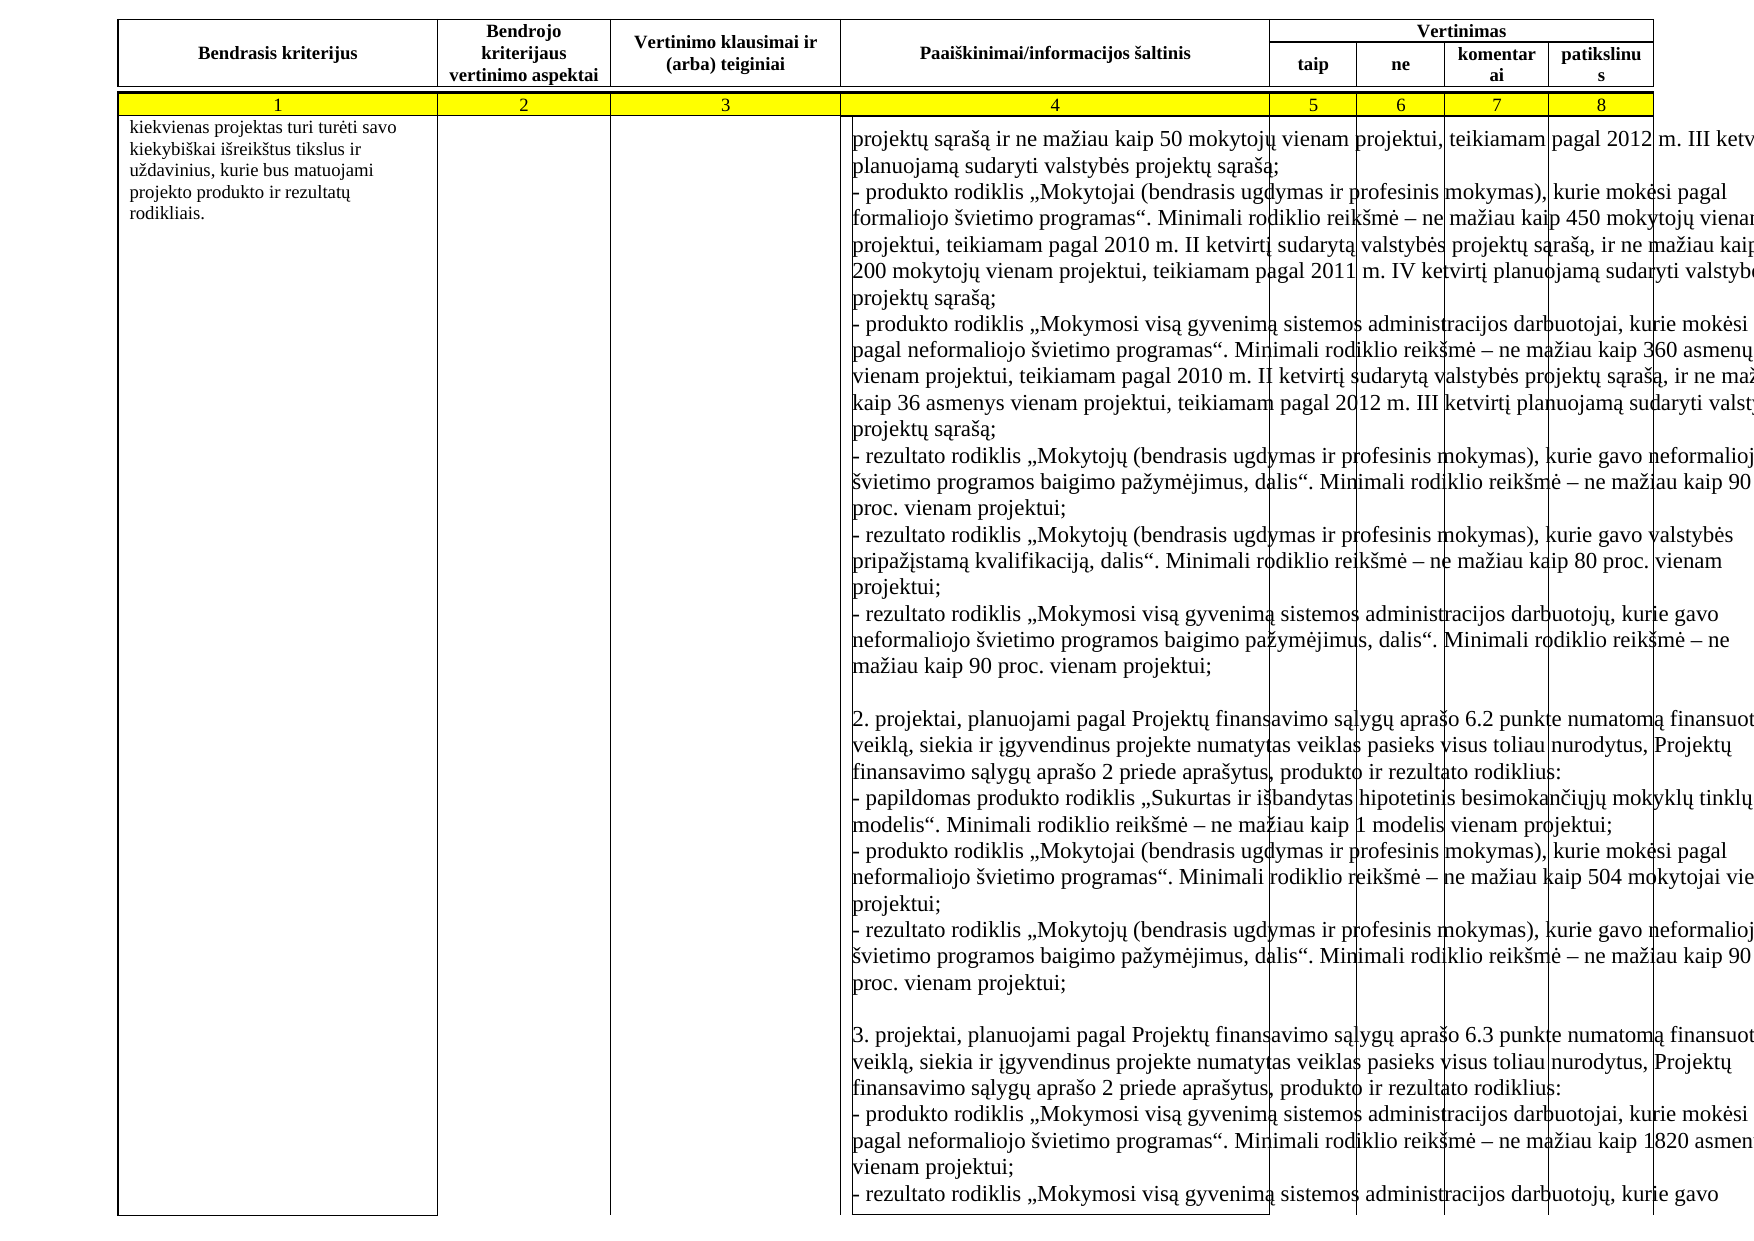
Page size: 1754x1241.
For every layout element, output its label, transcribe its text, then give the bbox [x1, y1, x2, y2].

table_header Vertinimas [1270, 20, 1653, 41]
table_cell komentarai [1445, 43, 1548, 86]
table_cell [841, 117, 852, 1215]
table_cell [1349, 396, 1355, 409]
table_cell - produkto rodiklis „Mokytojai (bendrasis ugdymas ir profesinis mokymas), kurie mokėsi pagal neformaliojo švietimo programas“. Minimali rodiklio reikšmė – ne mažiau kaip 500 mokytojų vienam projektui, teikiamam pagal 2010 m. II ketvirtį sudarytą valstybės projektų sąrašą, ne mažiau kaip 3 400 mokytojų vienam projektui, teikiamam pagal 2011 m. IV ketvirtį planuojamą sudaryti valstybės projektų sąrašą ir ne mažiau kaip 50 mokytojų vienam projektui, teikiamam pagal 2012 m. III ketvirtį planuojamą sudaryti valstybės projektų sąrašą; - produkto rodiklis „Mokytojai (bendrasis ugdymas ir profesinis mokymas), kurie mokėsi pagal formaliojo švietimo programas“. Minimali rodiklio reikšmė – ne mažiau kaip 450 mokytojų vienam projektui, teikiamam pagal 2010 m. II ketvirtį sudarytą valstybės projektų sąrašą, ir ne mažiau kaip 200 mokytojų vienam projektui, teikiamam pagal 2011 m. IV ketvirtį planuojamą sudaryti valstybės projektų sąrašą; - produkto rodiklis „Mokymosi visą gyvenimą sistemos administracijos darbuotojai, kurie mokėsi pagal neformaliojo švietimo programas“. Minimali rodiklio reikšmė – ne mažiau kaip 360 asmenų vienam projektui, teikiamam pagal 2010 m. II ketvirtį sudarytą valstybės projektų sąrašą, ir ne mažiau kaip 36 asmenys vienam projektui, teikiamam pagal 2012 m. III ketvirtį planuojamą sudaryti valstybės projektų sąrašą; - rezultato rodiklis „Mokytojų (bendrasis ugdymas ir profesinis mokymas), kurie gavo neformaliojo švietimo programos baigimo pažymėjimus, dalis“. Minimali rodiklio reikšmė – ne mažiau kaip 90 proc. vienam projektui; - rezultato rodiklis „Mokytojų (bendrasis ugdymas ir profesinis mokymas), kurie gavo valstybės pripažįstamą kvalifikaciją, dalis“. Minimali rodiklio reikšmė – ne mažiau kaip 80 proc. vienam projektui; - rezultato rodiklis „Mokymosi visą gyvenimą sistemos administracijos darbuotojų, kurie gavo neformaliojo švietimo programos baigimo pažymėjimus, dalis“. Minimali rodiklio reikšmė – ne mažiau kaip 90 proc. vienam projektui; 2. projektai, planuojami pagal Projektų finansavimo sąlygų aprašo 6.2 punkte numatomą finansuoti veiklą, siekia ir įgyvendinus projekte numatytas veiklas pasieks visus toliau nurodytus, Projektų finansavimo sąlygų aprašo 2 priede aprašytus, produkto ir rezultato rodiklius: - papildomas produkto rodiklis „Sukurtas ir išbandytas hipotetinis besimokančiųjų mokyklų tinklų modelis“. Minimali rodiklio reikšmė – ne mažiau kaip 1 modelis vienam projektui; - produkto rodiklis „Mokytojai (bendrasis ugdymas ir profesinis mokymas), kurie mokėsi pagal neformaliojo švietimo programas“. Minimali rodiklio reikšmė – ne mažiau kaip 504 mokytojai vienam projektui; - rezultato rodiklis „Mokytojų (bendrasis ugdymas ir profesinis mokymas), kurie gavo neformaliojo švietimo programos baigimo pažymėjimus, dalis“. Minimali rodiklio reikšmė – ne mažiau kaip 90 proc. vienam projektui; 3. projektai, planuojami pagal Projektų finansavimo sąlygų aprašo 6.3 punkte numatomą finansuoti veiklą, siekia ir įgyvendinus projekte numatytas veiklas pasieks visus toliau nurodytus, Projektų finansavimo sąlygų aprašo 2 priede aprašytus, produkto ir rezultato rodiklius: - produkto rodiklis „Mokymosi visą gyvenimą sistemos administracijos darbuotojai, kurie mokėsi pagal neformaliojo švietimo programas“. Minimali rodiklio reikšmė – ne mažiau kaip 1820 asmenų vienam projektui; - rezultato rodiklis „Mokymosi visą gyvenimą sistemos administracijos darbuotojų, kurie gavo neformaliojo švietimo programos baigimo pažymėjimus, dalis“. Minimali rodiklio reikšmė – ne mažiau kaip 90 proc. vienam projektui. 4. projektai, planuojami pagal Projektų finansavimo sąlygų aprašo 6.4 punkte numatomą finansuoti veiklą, siekia ir įgyvendinus projekte numatytas veiklas pasieks visus toliau nurodytus, Projektų finansavimo sąlygų aprašo 2 priede aprašytus, produkto ir rezultato rodiklius: - produkto rodiklis „Mokytojai (bendrasis ugdymas ir profesinis mokymas), kurie mokėsi pagal neformaliojo švietimo programas“. Minimali rodiklio reikšmė – ne mažiau kaip 1560 mokytojų vienam projektui; - produkto rodiklis „Švietimo pagalbos specialistai, kurie mokėsi pagal neformaliojo švietimo programas“. Minimali rodiklio reikšmė – ne mažiau kaip 300 specialistų vienam projektui; - rezultato rodiklis „Mokytojų (bendrasis ugdymas ir profesinis mokymas), kurie gavo neformaliojo švietimo programos baigimo pažymėjimus, dalis“. Minimali rodiklio reikšmė – ne mažiau kaip 90 proc. vienam projektui; - rezultato rodiklis „Švietimo pagalbos darbuotojų, kurie gavo neformaliojo švietimo programos baigimo pažymėjimus, dalis“. Minimali rodiklio reikšmė – ne mažiau kaip 90 proc. vienam projektui; 5. projektai, planuojami pagal Projektų finansavimo sąlygų aprašo 6.5 punkte numatomą finansuoti veiklą, siekia ir įgyvendinus projekte numatytas veiklas pasieks visus toliau nurodytus, Projektų finansavimo sąlygų aprašo 2 priede aprašytus, produkto ir rezultato rodiklius: - produkto rodiklis „Mokytojai (bendrasis ugdymas ir profesinis mokymas), kurie mokėsi pagal neformaliojo švietimo programas“. Minimali rodiklio reikšmė – ne mažiau kaip 2120 mokytojų vienam projektui; - rezultato rodiklis „Mokytojų (bendrasis ugdymas ir profesinis mokymas), kurie gavo neformaliojo švietimo programos baigimo pažymėjimus, dalis“. Minimali rodiklio reikšmė – ne mažiau kaip 90 proc. vienam projektui. Paraiškos A dalies 6 ir 12 punktai [853, 117, 1269, 1214]
table_cell [438, 87, 610, 91]
table_cell [611, 116, 840, 1215]
table_cell 2 [438, 94, 610, 115]
table_cell [1445, 117, 1548, 1215]
table_cell [1444, 87, 1549, 91]
table_cell [1549, 87, 1653, 91]
table_cell 4 [841, 94, 1269, 115]
table_cell 8 [1549, 94, 1653, 115]
table_cell [1549, 117, 1653, 1215]
table_header Bendrasis kriterijus [119, 20, 437, 86]
table_cell kiekvienas projektas turi turėti savo kiekybiškai išreikštus tikslus ir uždavinius, kurie bus matuojami projekto produkto ir rezultatų rodikliais. [119, 116, 437, 1215]
table_cell [610, 87, 841, 91]
table_cell 6 [1357, 94, 1444, 115]
table_cell 5 [1270, 94, 1356, 115]
table_cell ne [1357, 43, 1444, 86]
table_cell [1357, 87, 1444, 91]
table_cell 7 [1445, 94, 1548, 115]
table_cell [118, 87, 437, 91]
table_cell 1 [119, 94, 437, 115]
table_header Paaiškinimai/informacijos šaltinis [841, 20, 1269, 86]
table_cell [438, 116, 610, 1215]
table_header Vertinimo klausimai ir (arba) teiginiai [611, 20, 840, 86]
table_cell [1269, 87, 1357, 91]
table_cell [841, 87, 1269, 91]
table_cell [1357, 117, 1444, 1215]
table_cell taip [1270, 43, 1356, 86]
table_cell [1270, 117, 1356, 1215]
table_cell 3 [611, 94, 840, 115]
table_cell patikslinus [1549, 43, 1653, 86]
table_header Bendrojo kriterijaus vertinimo aspektai [438, 20, 610, 86]
